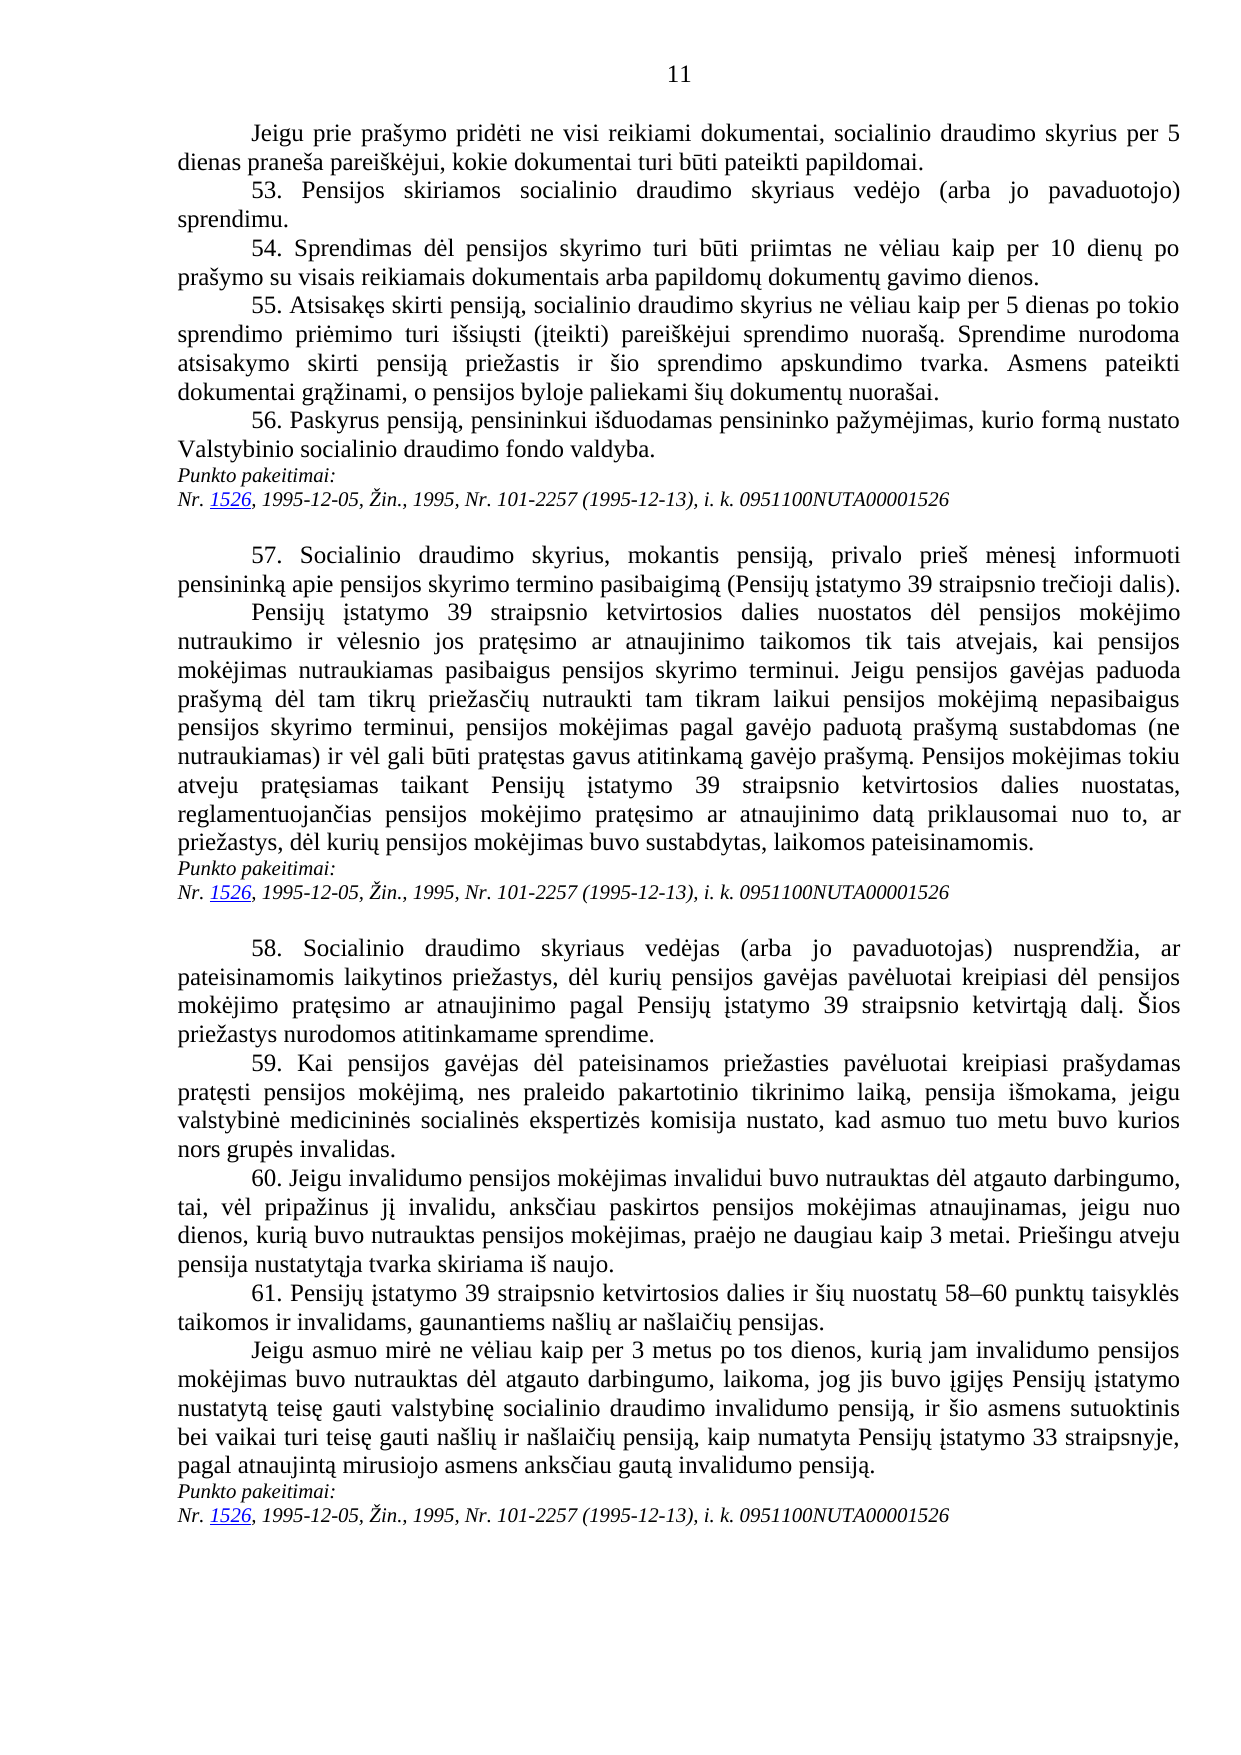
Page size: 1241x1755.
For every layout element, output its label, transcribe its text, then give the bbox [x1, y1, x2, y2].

text 58. Socialinio draudimo skyriaus vedėjas (arba jo pavaduotojas) nusprendžia, ar pateisinamomis laikytinos priežastys, dėl kurių pensijos gavėjas pavėluotai kreipiasi dėl pensijos mokėjimo pratęsimo ar atnaujinimo pagal Pensijų įstatymo 39 straipsnio ketvirtąją dalį. Šios priežastys nurodomos atitinkamame sprendime. [177, 933, 1181, 1048]
text Punkto pakeitimai: [177, 463, 1181, 487]
text Nr. 1526, 1995-12-05, Žin., 1995, Nr. 101-2257 (1995-12-13), i. k. 0951100NUTA00001526 [177, 1503, 1181, 1527]
text Nr. 1526, 1995-12-05, Žin., 1995, Nr. 101-2257 (1995-12-13), i. k. 0951100NUTA00001526 [177, 487, 1181, 511]
text 61. Pensijų įstatymo 39 straipsnio ketvirtosios dalies ir šių nuostatų 58–60 punktų taisyklės taikomos ir invalidams, gaunantiems našlių ar našlaičių pensijas. [177, 1278, 1181, 1336]
text Jeigu asmuo mirė ne vėliau kaip per 3 metus po tos dienos, kurią jam invalidumo pensijos mokėjimas buvo nutrauktas dėl atgauto darbingumo, laikoma, jog jis buvo įgijęs Pensijų įstatymo nustatytą teisę gauti valstybinę socialinio draudimo invalidumo pensiją, ir šio asmens sutuoktinis bei vaikai turi teisę gauti našlių ir našlaičių pensiją, kaip numatyta Pensijų įstatymo 33 straipsnyje, pagal atnaujintą mirusiojo asmens anksčiau gautą invalidumo pensiją. [177, 1336, 1181, 1479]
text 53. Pensijos skiriamos socialinio draudimo skyriaus vedėjo (arba jo pavaduotojo) sprendimu. [177, 176, 1181, 233]
text Punkto pakeitimai: [177, 1479, 1181, 1503]
text Nr. 1526, 1995-12-05, Žin., 1995, Nr. 101-2257 (1995-12-13), i. k. 0951100NUTA00001526 [177, 880, 1181, 904]
text 57. Socialinio draudimo skyrius, mokantis pensiją, privalo prieš mėnesį informuoti pensininką apie pensijos skyrimo termino pasibaigimą (Pensijų įstatymo 39 straipsnio trečioji dalis). [177, 540, 1181, 597]
text Punkto pakeitimai: [177, 856, 1181, 880]
text Jeigu prie prašymo pridėti ne visi reikiami dokumentai, socialinio draudimo skyrius per 5 dienas praneša pareiškėjui, kokie dokumentai turi būti pateikti papildomai. [177, 118, 1181, 176]
text 54. Sprendimas dėl pensijos skyrimo turi būti priimtas ne vėliau kaip per 10 dienų po prašymo su visais reikiamais dokumentais arba papildomų dokumentų gavimo dienos. [177, 233, 1181, 291]
text 59. Kai pensijos gavėjas dėl pateisinamos priežasties pavėluotai kreipiasi prašydamas pratęsti pensijos mokėjimą, nes praleido pakartotinio tikrinimo laiką, pensija išmokama, jeigu valstybinė medicininės socialinės ekspertizės komisija nustato, kad asmuo tuo metu buvo kurios nors grupės invalidas. [177, 1048, 1181, 1163]
text 56. Paskyrus pensiją, pensininkui išduodamas pensininko pažymėjimas, kurio formą nustato Valstybinio socialinio draudimo fondo valdyba. [177, 406, 1181, 463]
text 55. Atsisakęs skirti pensiją, socialinio draudimo skyrius ne vėliau kaip per 5 dienas po tokio sprendimo priėmimo turi išsiųsti (įteikti) pareiškėjui sprendimo nuorašą. Sprendime nurodoma atsisakymo skirti pensiją priežastis ir šio sprendimo apskundimo tvarka. Asmens pateikti dokumentai grąžinami, o pensijos byloje paliekami šių dokumentų nuorašai. [177, 291, 1181, 406]
text 60. Jeigu invalidumo pensijos mokėjimas invalidui buvo nutrauktas dėl atgauto darbingumo, tai, vėl pripažinus jį invalidu, anksčiau paskirtos pensijos mokėjimas atnaujinamas, jeigu nuo dienos, kurią buvo nutrauktas pensijos mokėjimas, praėjo ne daugiau kaip 3 metai. Priešingu atveju pensija nustatytąja tvarka skiriama iš naujo. [177, 1163, 1181, 1278]
text Pensijų įstatymo 39 straipsnio ketvirtosios dalies nuostatos dėl pensijos mokėjimo nutraukimo ir vėlesnio jos pratęsimo ar atnaujinimo taikomos tik tais atvejais, kai pensijos mokėjimas nutraukiamas pasibaigus pensijos skyrimo terminui. Jeigu pensijos gavėjas paduoda prašymą dėl tam tikrų priežasčių nutraukti tam tikram laikui pensijos mokėjimą nepasibaigus pensijos skyrimo terminui, pensijos mokėjimas pagal gavėjo paduotą prašymą sustabdomas (ne nutraukiamas) ir vėl gali būti pratęstas gavus atitinkamą gavėjo prašymą. Pensijos mokėjimas tokiu atveju pratęsiamas taikant Pensijų įstatymo 39 straipsnio ketvirtosios dalies nuostatas, reglamentuojančias pensijos mokėjimo pratęsimo ar atnaujinimo datą priklausomai nuo to, ar priežastys, dėl kurių pensijos mokėjimas buvo sustabdytas, laikomos pateisinamomis. [177, 597, 1181, 856]
